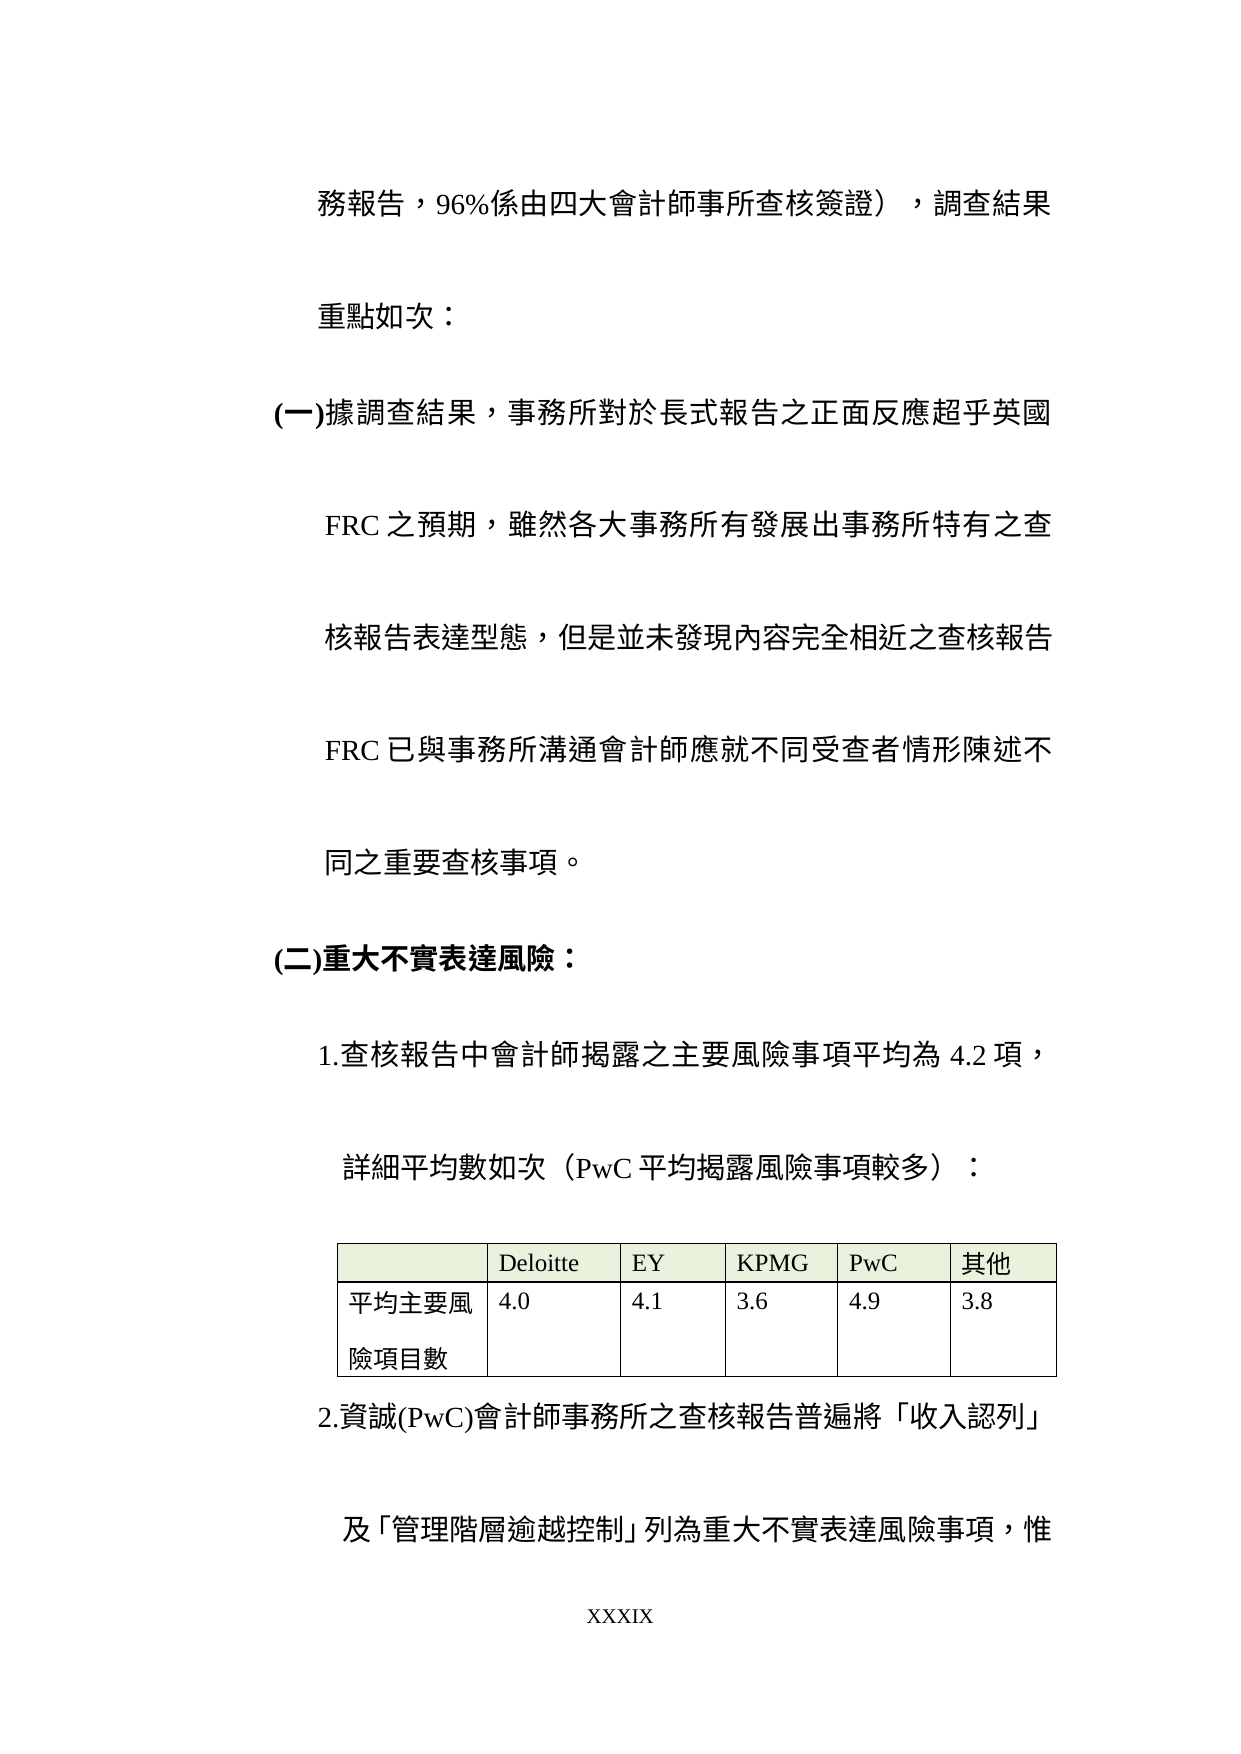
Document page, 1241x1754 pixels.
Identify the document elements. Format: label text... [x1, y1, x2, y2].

text 1.查核報告中會計師揭露之主要風險事項平均為4.2項，詳細平均數如次（PwC平均揭露風險事項較多）： [317, 1015, 1053, 1203]
table_header KPMG [726, 1244, 837, 1281]
table_cell 3.8 [951, 1283, 1056, 1376]
text 務報告，96%係由四大會計師事所查核簽證），調查結果重點如次： [317, 164, 1053, 352]
table_header Deloitte [488, 1244, 620, 1281]
table_cell 4.1 [621, 1283, 725, 1376]
table_cell 3.6 [726, 1283, 837, 1376]
table_cell 4.0 [488, 1283, 620, 1376]
text (二)重大不實表達風險： [273, 919, 1053, 994]
table_cell 平均主要風險項目數 [338, 1283, 487, 1376]
table_header EY [621, 1244, 725, 1281]
text (一)據調查結果，事務所對於長式報告之正面反應超乎英國FRC之預期，雖然各大事務所有發展出事務所特有之查核報告表達型態，但是並未發現內容完全相近之查核報告。FRC已與事務所溝通會計師應就不同受查者情形陳述不同之重要查核事項。 [273, 373, 1053, 898]
table_header PwC [838, 1244, 950, 1281]
table_cell 4.9 [838, 1283, 950, 1376]
text 2.資誠(PwC)會計師事務所之查核報告普遍將「收入認列」及「管理階層逾越控制」列為重大不實表達風險事項，惟FRC表示審計準則有關顯著風險(significant risks)之項目（尤其是財務報告舞弊風險項目），並不必然為查核報告應揭露之經辨識之重大不實表達風險項目，該等風險項目應係對於查核策略及查核投入資源影響最大之項目，未必為一般性之風險項目。 [317, 1377, 1053, 1565]
table_header 其他 [951, 1244, 1056, 1281]
table_header [338, 1244, 487, 1281]
